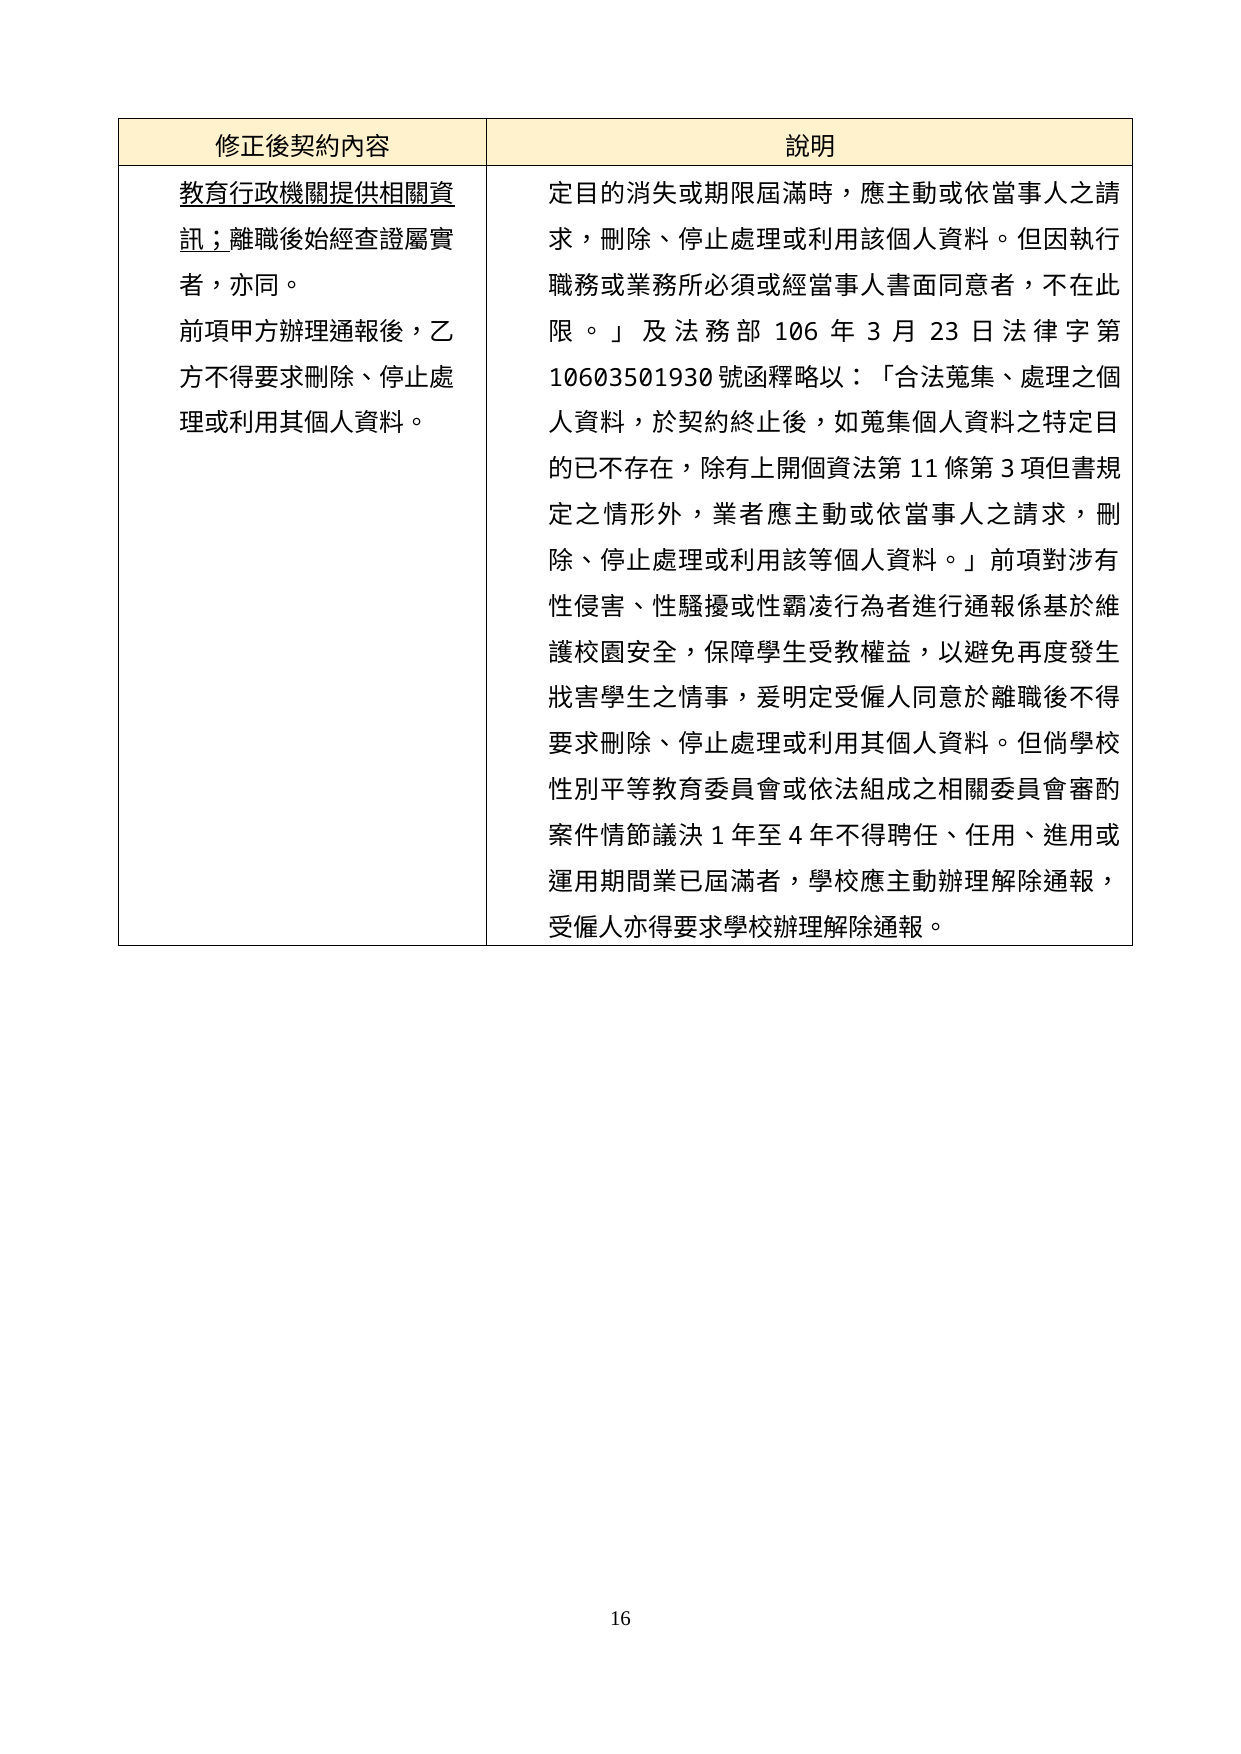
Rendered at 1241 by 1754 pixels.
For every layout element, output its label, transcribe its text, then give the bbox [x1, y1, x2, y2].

table_header 說明 [487, 119, 1132, 165]
table_cell 定目的消失或期限屆滿時，應主動或依當事人之請求，刪除、停止處理或利用該個人資料。但因執行職務或業務所必須或經當事人書面同意者，不在此限。」及法務部106年3月23日法律字第10603501930號函釋略以：「合法蒐集、處理之個人資料，於契約終止後，如蒐集個人資料之特定目的已不存在，除有上開個資法第11條第3項但書規定之情形外，業者應主動或依當事人之請求，刪除、停止處理或利用該等個人資料。」前項對涉有性侵害、性騷擾或性霸凌行為者進行通報係基於維護校園安全，保障學生受教權益，以避免再度發生戕害學生之情事，爰明定受僱人同意於離職後不得要求刪除、停止處理或利用其個人資料。但倘學校性別平等教育委員會或依法組成之相關委員會審酌案件情節議決1年至4年不得聘任、任用、進用或運用期間業已屆滿者，學校應主動辦理解除通報，受僱人亦得要求學校辦理解除通報。 [487, 166, 1132, 945]
table_cell 教育行政機關提供相關資訊；離職後始經查證屬實者，亦同。 前項甲方辦理通報後，乙方不得要求刪除、停止處理或利用其個人資料。 [119, 166, 486, 945]
table_header 修正後契約內容 [119, 119, 486, 165]
